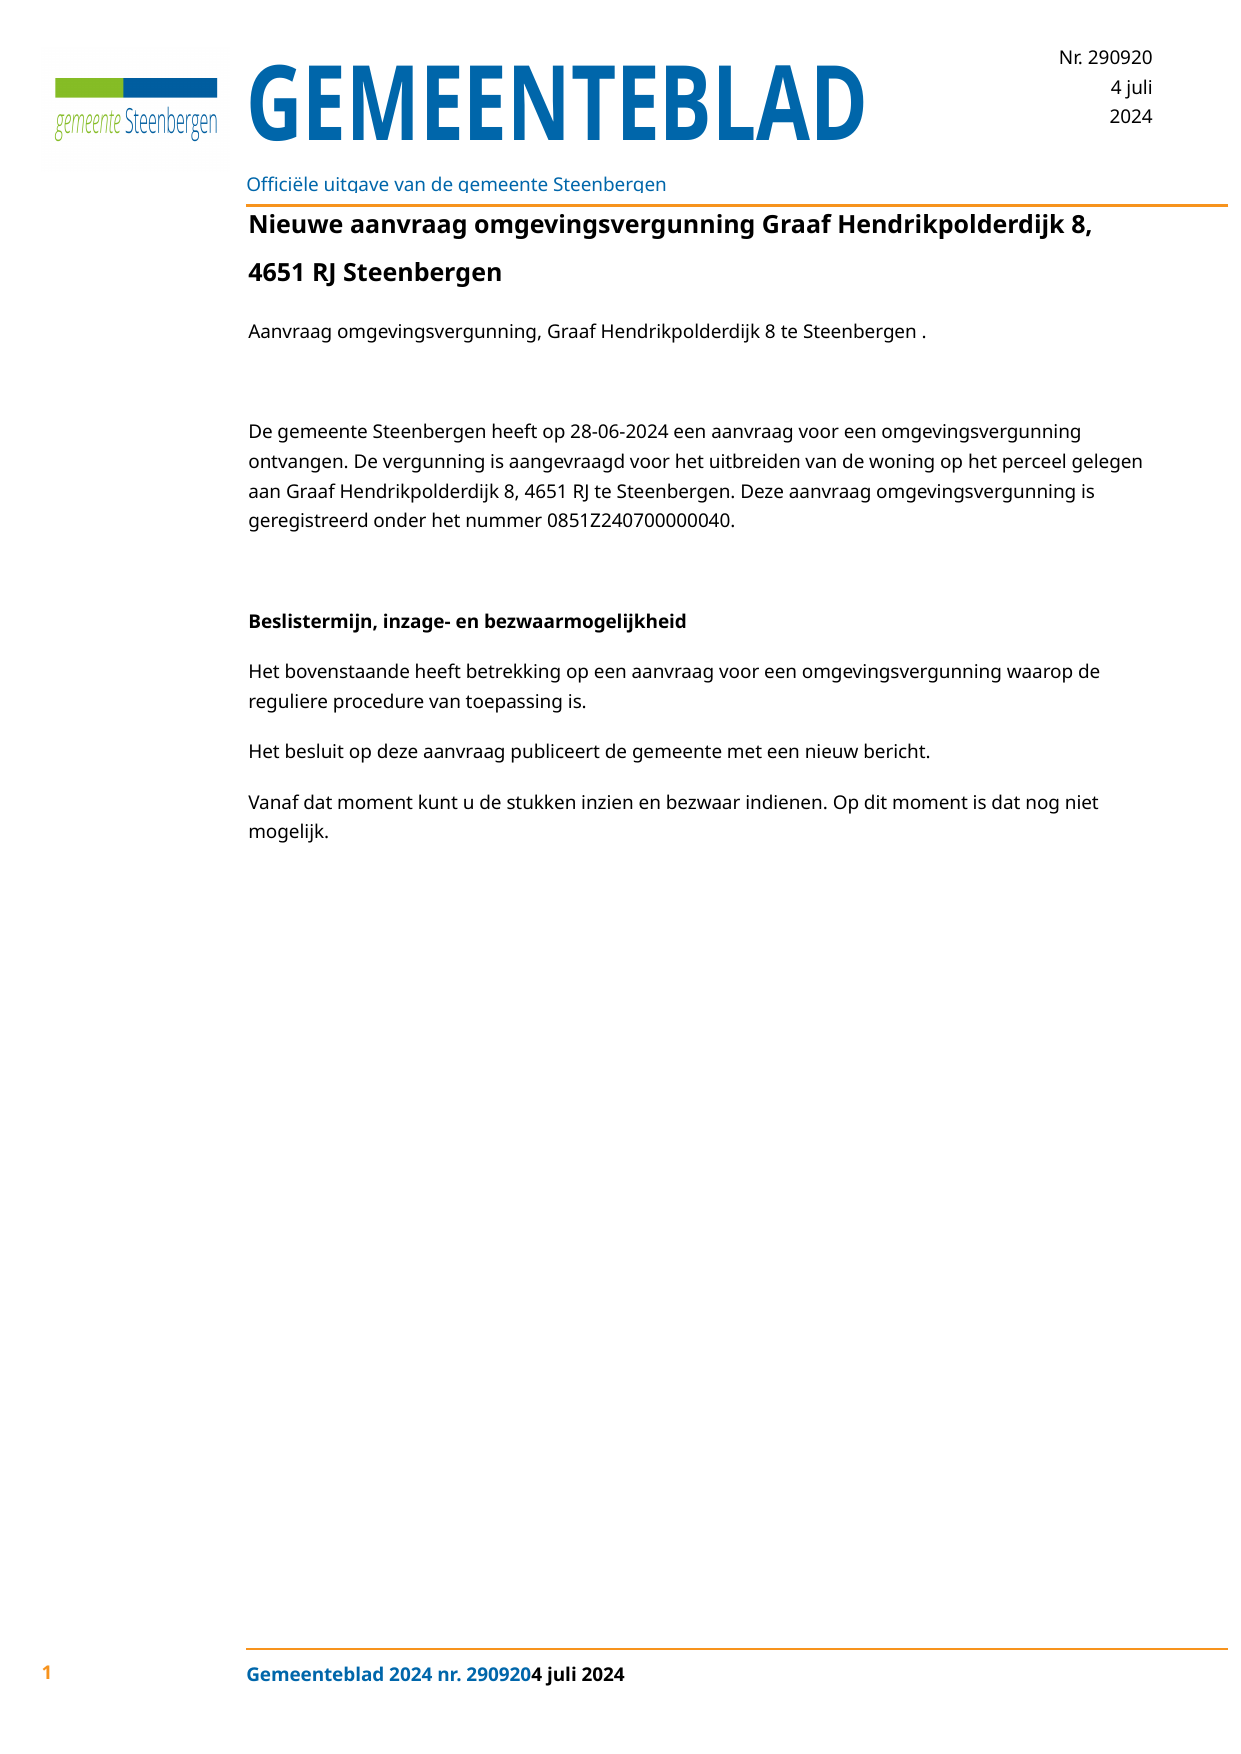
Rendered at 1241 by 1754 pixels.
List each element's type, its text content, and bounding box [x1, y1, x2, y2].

picture [41, 47, 231, 172]
text Nieuwe aanvraag omgevingsvergunning Graaf Hendrikpolderdijk 8, 4651 RJ Steenbergen [248, 207, 1152, 288]
text Beslistermijn, inzage- en bezwaarmogelijkheid [248, 608, 1152, 634]
text Aanvraag omgevingsvergunning, Graaf Hendrikpolderdijk 8 te Steenbergen . [248, 318, 1152, 344]
text Het bovenstaande heeft betrekking op een aanvraag voor een omgevingsvergunning waarop de reguliere procedure van toepassing is. [248, 659, 1152, 714]
text Het besluit op deze aanvraag publiceert de gemeente met een nieuw bericht. [248, 739, 1152, 764]
text De gemeente Steenbergen heeft op 28-06-2024 een aanvraag voor een omgevingsvergunning ontvangen. De vergunning is aangevraagd voor het uitbreiden van de woning op het perceel gelegen aan Graaf Hendrikpolderdijk 8, 4651 RJ te Steenbergen. Deze aanvraag omgevingsvergunning is geregistreerd onder het nummer 0851Z240700000040. [248, 419, 1152, 533]
text Vanaf dat moment kunt u de stukken inzien en bezwaar indienen. Op dit moment is dat nog niet mogelijk. [248, 789, 1152, 844]
